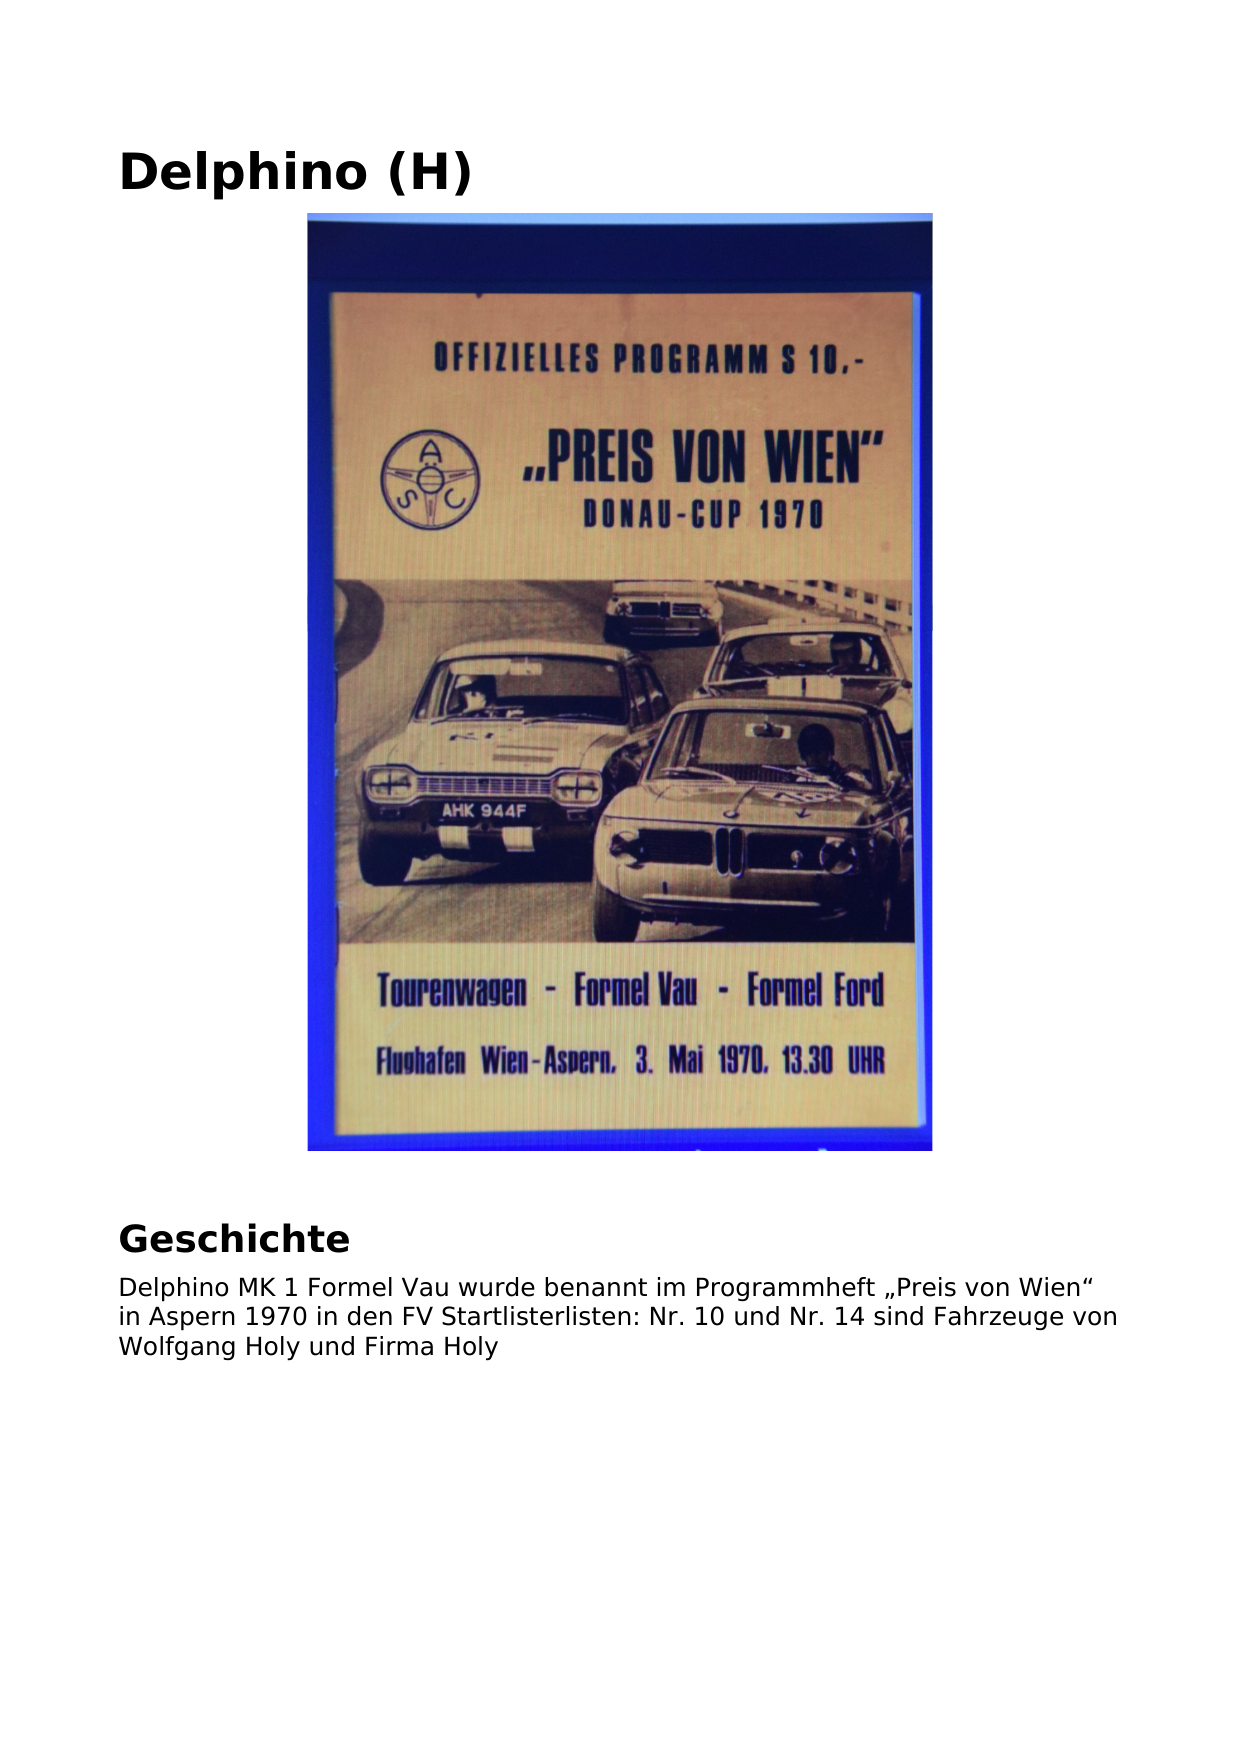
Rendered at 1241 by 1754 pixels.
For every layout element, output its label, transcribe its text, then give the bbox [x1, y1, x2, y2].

subtitle Geschichte [118, 1217, 1122, 1261]
text Delphino MK 1 Formel Vau wurde benannt im Programmheft „Preis von Wien“ in Aspern 1970 in den FV Startlisterlisten: Nr. 10 und Nr. 14 sind Fahrzeuge von Wolfgang Holy und Firma Holy [118, 1273, 1122, 1361]
subtitle Delphino (H) [118, 143, 1122, 201]
picture [307, 213, 933, 1151]
